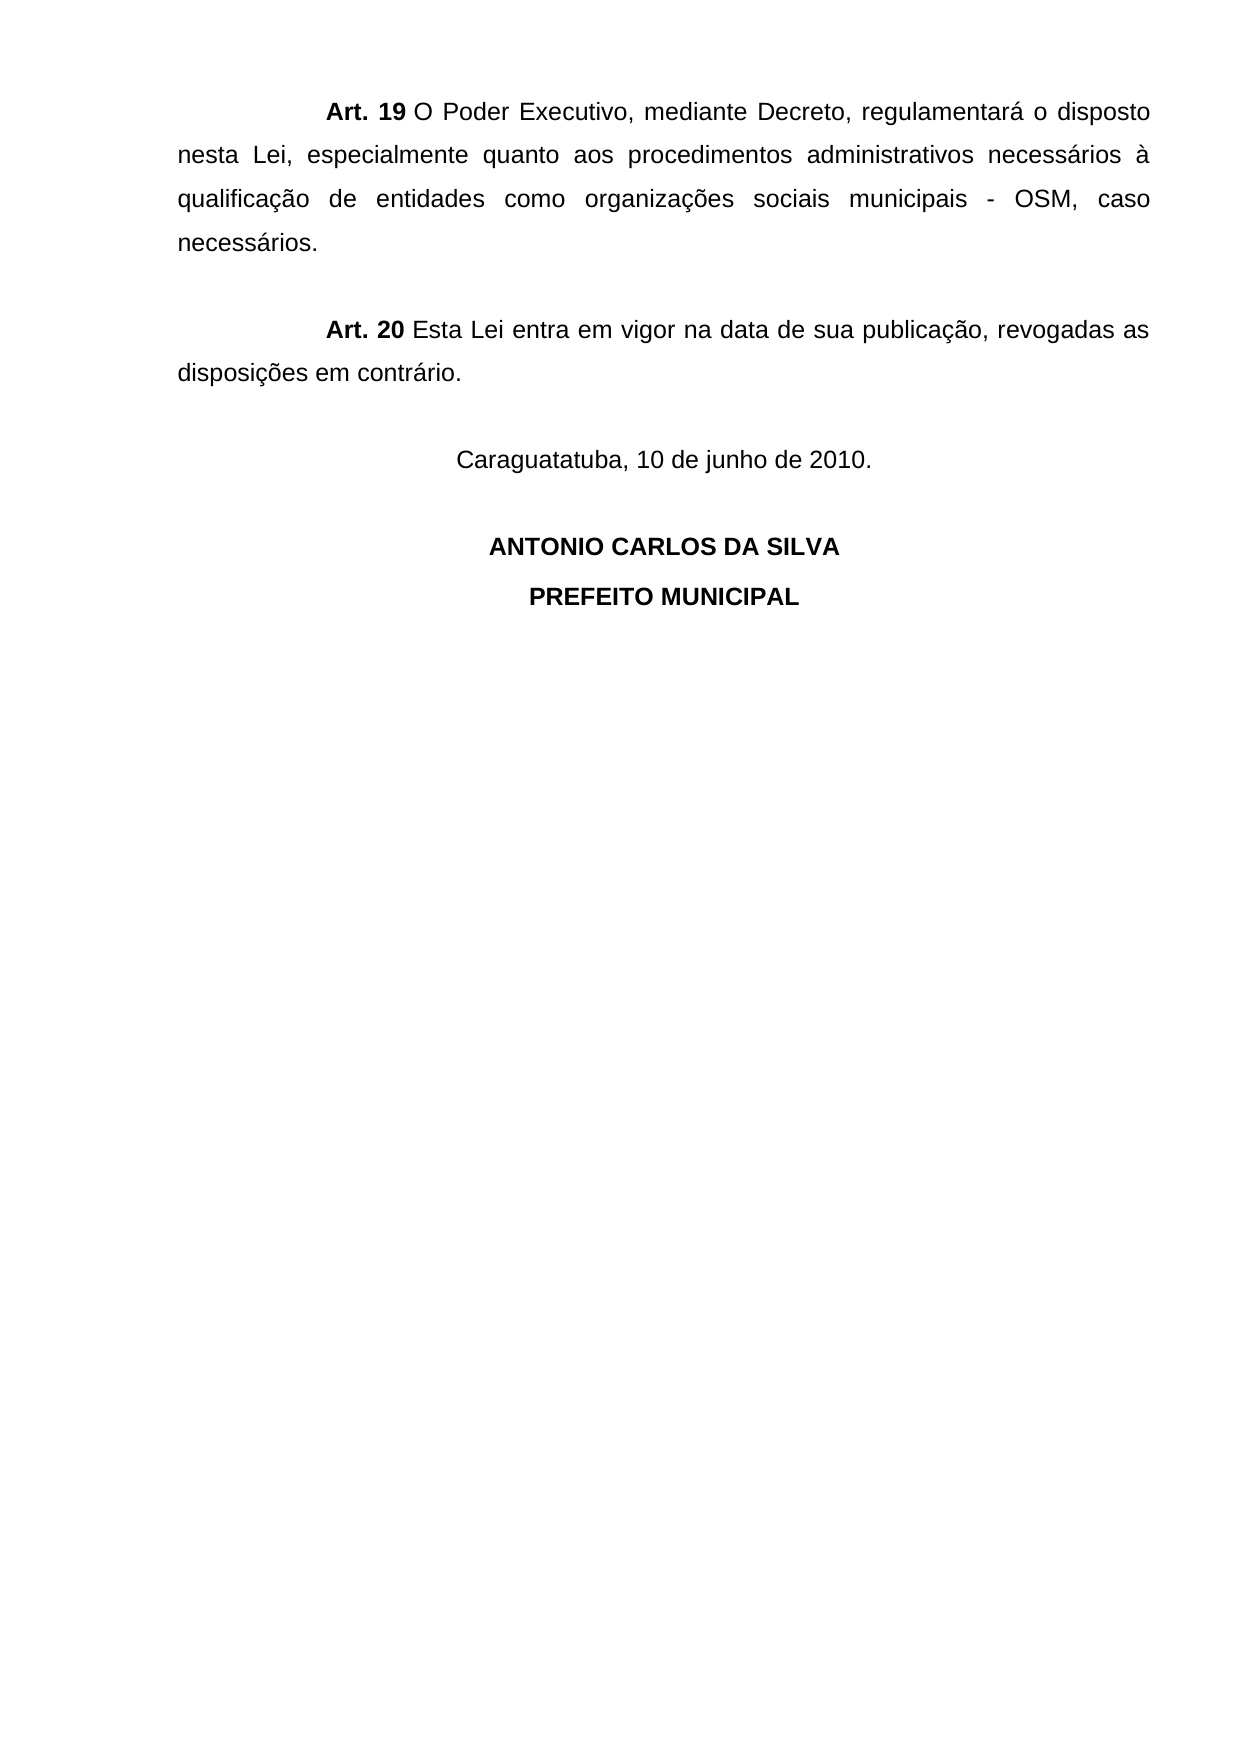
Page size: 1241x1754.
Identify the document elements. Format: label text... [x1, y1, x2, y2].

subtitle PREFEITO MUNICIPAL [177, 582, 1152, 611]
text Caraguatatuba, 10 de junho de 2010. [177, 445, 1152, 474]
subtitle ANTONIO CARLOS DA SILVA [177, 532, 1152, 561]
text Art. 19 O Poder Executivo, mediante Decreto, regulamentará o disposto nesta Lei, especialmente quanto aos procedimentos administrativos necessários à qualificação de entidades como organizações sociais municipais - OSM, caso necessários. [177, 97, 1152, 257]
text Art. 20 Esta Lei entra em vigor na data de sua publicação, revogadas as disposições em contrário. [177, 314, 1152, 387]
